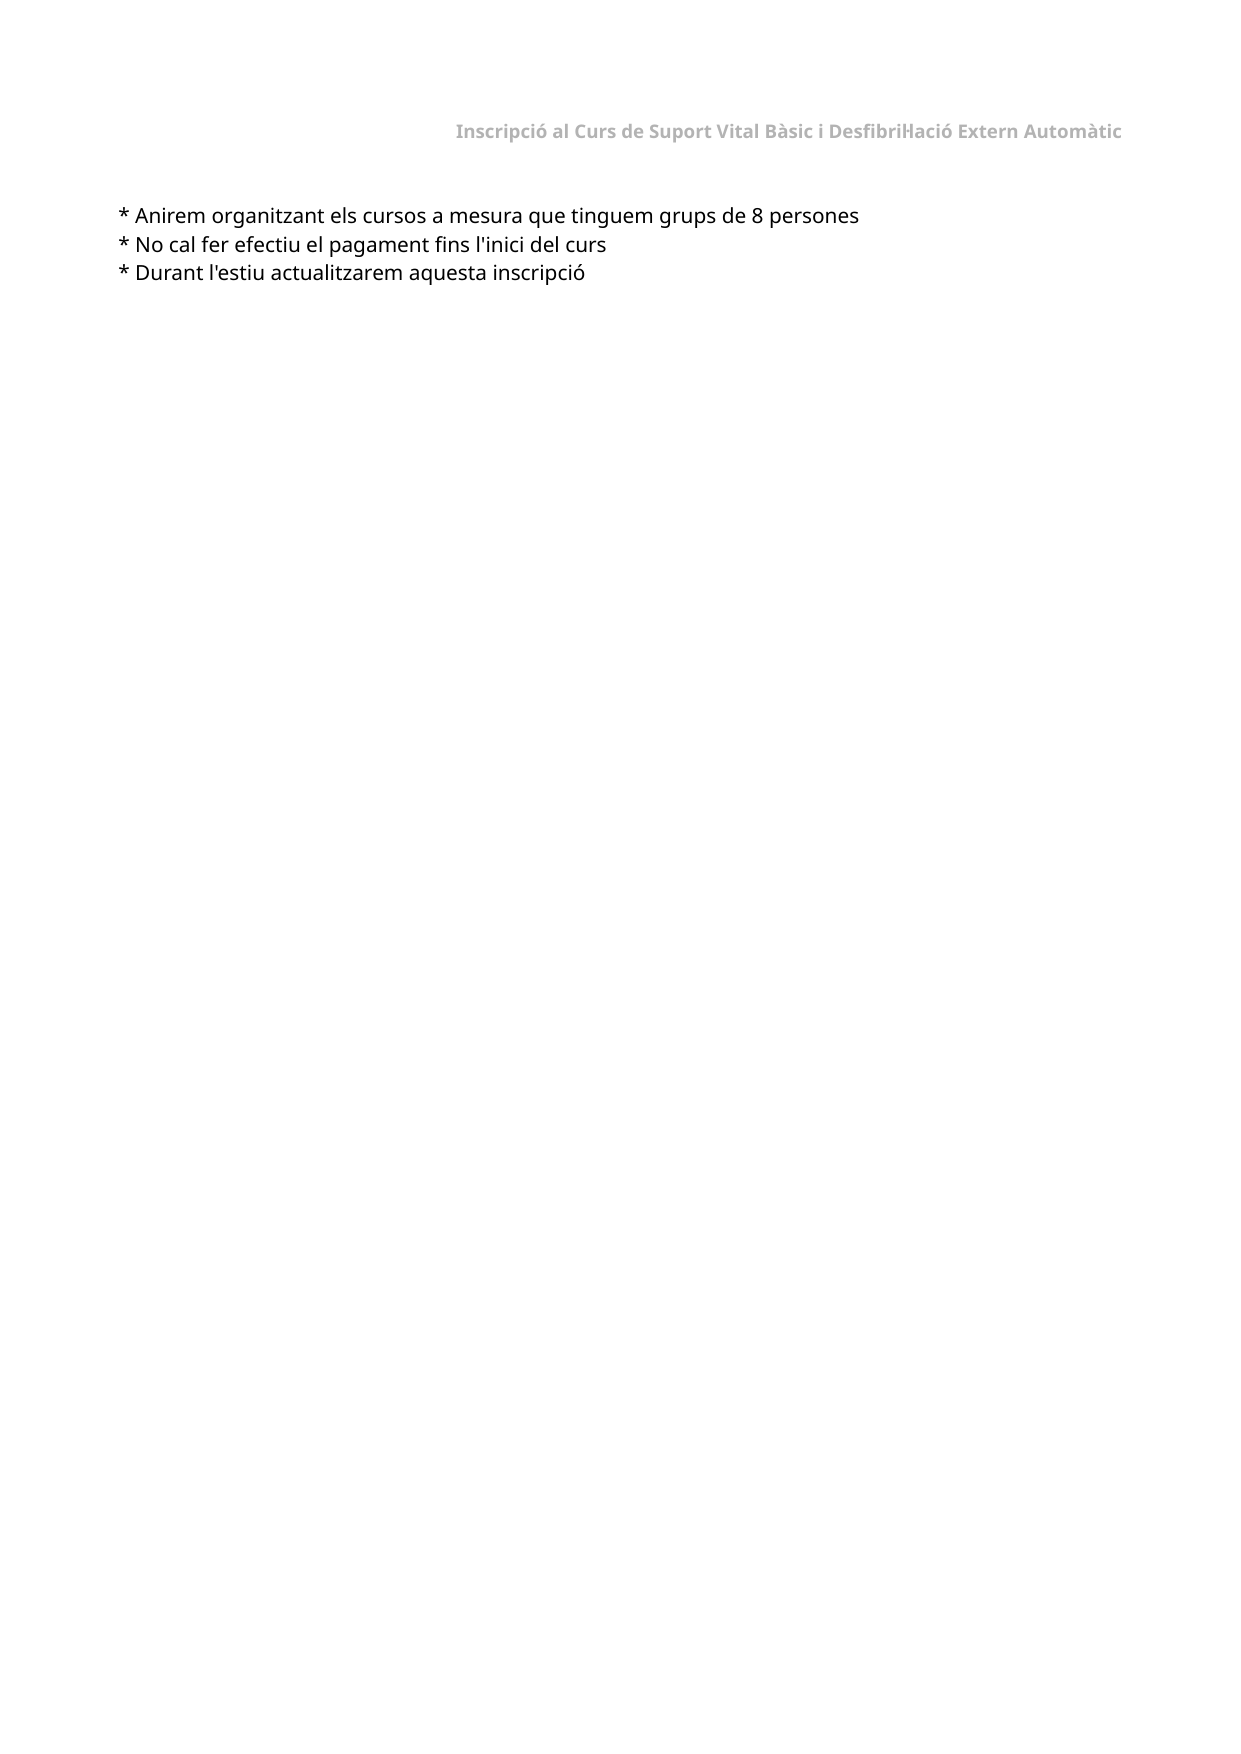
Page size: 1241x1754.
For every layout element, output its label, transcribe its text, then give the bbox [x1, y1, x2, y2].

text * No cal fer efectiu el pagament fins l'inici del curs [118, 230, 1122, 258]
text * Durant l'estiu actualitzarem aquesta inscripció [118, 258, 1122, 287]
text * Anirem organitzant els cursos a mesura que tinguem grups de 8 persones [118, 202, 1122, 230]
